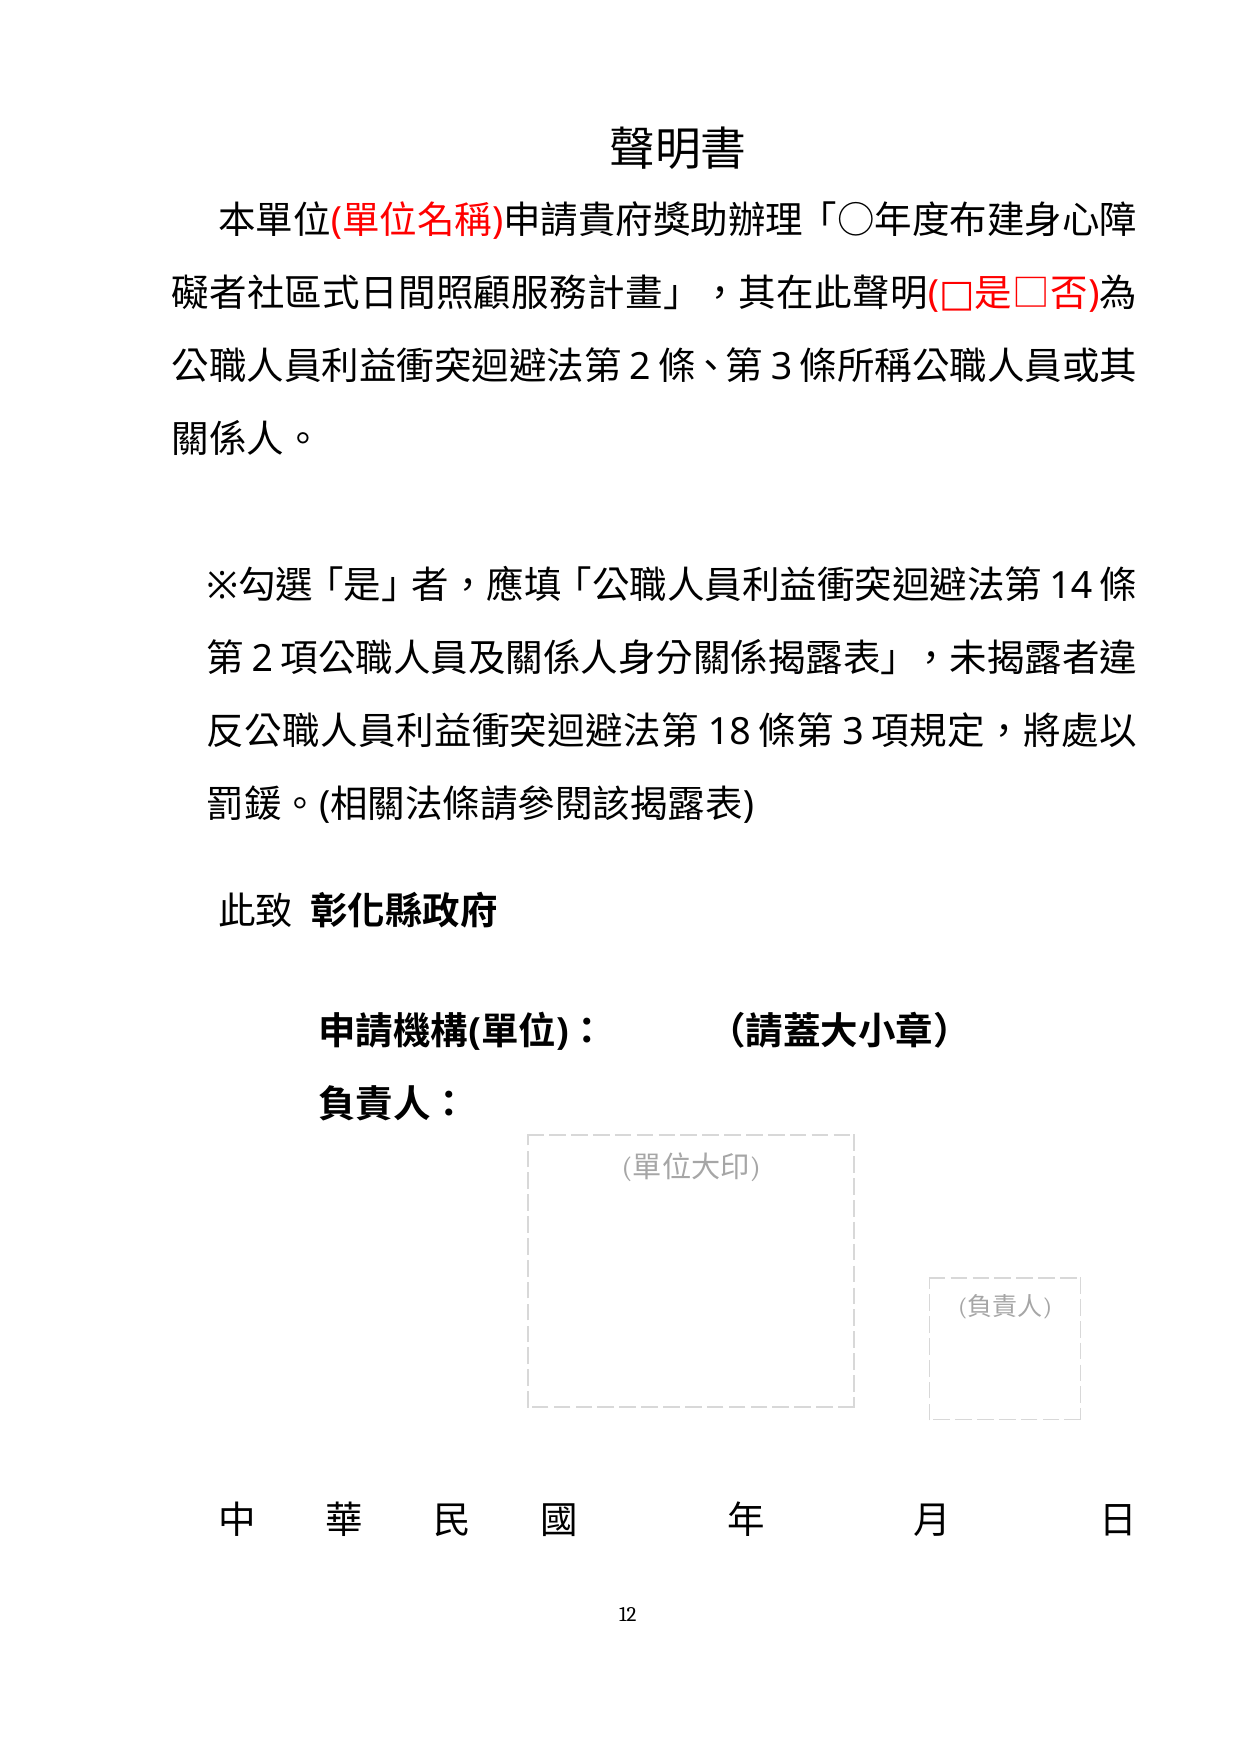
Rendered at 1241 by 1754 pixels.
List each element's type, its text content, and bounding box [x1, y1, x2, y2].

subtitle ※勾選「是」者，應填「公職人員利益衝突迴避法第14條第2項公職人員及關係人身分關係揭露表」，未揭露者違反公職人員利益衝突迴避法第18條第3項規定，將處以罰鍰。(相關法條請參閱該揭露表) [163, 540, 1137, 832]
subtitle 本單位(單位名稱)申請貴府獎助辦理「○年度布建身心障礙者社區式日間照顧服務計畫」，其在此聲明(□是□否)為公職人員利益衝突迴避法第2條、第3條所稱公職人員或其關係人。 [171, 176, 1137, 467]
subtitle 此致 彰化縣政府 [171, 883, 1137, 935]
subtitle 負責人： [171, 1059, 1137, 1132]
text (單位大印) [544, 1143, 838, 1186]
subtitle 中華民國 年 月 日 [171, 1492, 1137, 1544]
subtitle 申請機構(單位)： （請蓋大小章） [171, 986, 1137, 1059]
subtitle 聲明書 [171, 124, 1137, 176]
text (負責人) [945, 1286, 1065, 1322]
